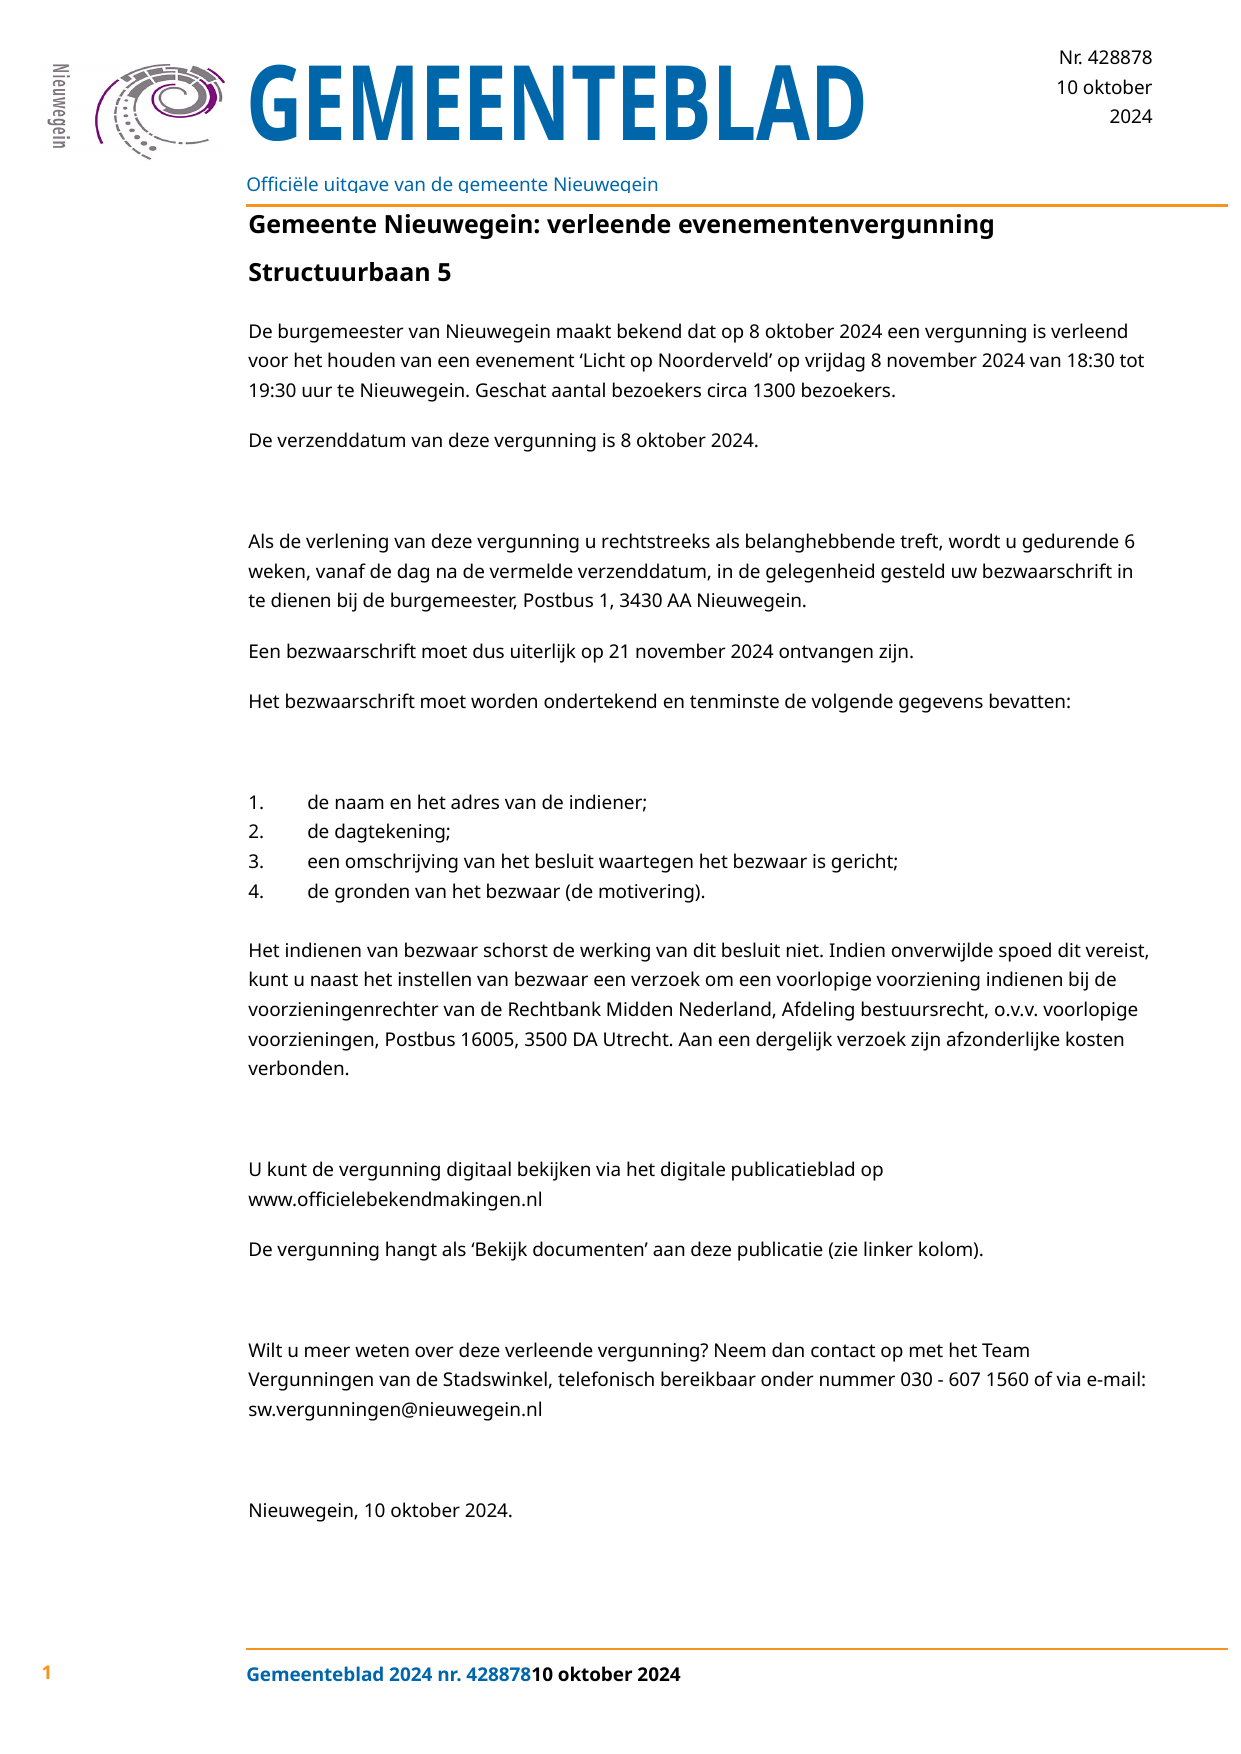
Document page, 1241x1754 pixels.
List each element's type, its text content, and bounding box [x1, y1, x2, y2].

text Als de verlening van deze vergunning u rechtstreeks als belanghebbende treft, wordt u gedurende 6 weken, vanaf de dag na de vermelde verzenddatum, in de gelegenheid gesteld uw bezwaarschrift in te dienen bij de burgemeester, Postbus 1, 3430 AA Nieuwegein. [248, 528, 1152, 613]
list de naam en het adres van de indiener; [248, 789, 1152, 815]
text Gemeente Nieuwegein: verleende evenementenvergunning Structuurbaan 5 [248, 207, 1152, 288]
picture [41, 47, 231, 172]
text De vergunning hangt als ‘Bekijk documenten’ aan deze publicatie (zie linker kolom). [248, 1236, 1152, 1262]
list de dagtekening; [248, 819, 1152, 844]
text De verzenddatum van deze vergunning is 8 oktober 2024. [248, 427, 1152, 453]
text De burgemeester van Nieuwegein maakt bekend dat op 8 oktober 2024 een vergunning is verleend voor het houden van een evenement ‘Licht op Noorderveld’ op vrijdag 8 november 2024 van 18:30 tot 19:30 uur te Nieuwegein. Geschat aantal bezoekers circa 1300 bezoekers. [248, 318, 1152, 403]
text Het bezwaarschrift moet worden ondertekend en tenminste de volgende gegevens bevatten: [248, 688, 1152, 714]
list de gronden van het bezwaar (de motivering). [248, 878, 1152, 904]
text Het indienen van bezwaar schorst de werking van dit besluit niet. Indien onverwijlde spoed dit vereist, kunt u naast het instellen van bezwaar een verzoek om een voorlopige voorziening indienen bij de voorzieningenrechter van de Rechtbank Midden Nederland, Afdeling bestuursrecht, o.v.v. voorlopige voorzieningen, Postbus 16005, 3500 DA Utrecht. Aan een dergelijk verzoek zijn afzonderlijke kosten verbonden. [248, 937, 1152, 1081]
text Een bezwaarschrift moet dus uiterlijk op 21 november 2024 ontvangen zijn. [248, 638, 1152, 664]
text Nieuwegein, 10 oktober 2024. [248, 1497, 1152, 1523]
text Wilt u meer weten over deze verleende vergunning? Neem dan contact op met het Team Vergunningen van de Stadswinkel, telefonisch bereikbaar onder nummer 030 - 607 1560 of via e-mail: sw.vergunningen@nieuwegein.nl [248, 1337, 1152, 1422]
text U kunt de vergunning digitaal bekijken via het digitale publicatieblad op www.officielebekendmakingen.nl [248, 1156, 1152, 1212]
list een omschrijving van het besluit waartegen het bezwaar is gericht; [248, 848, 1152, 874]
